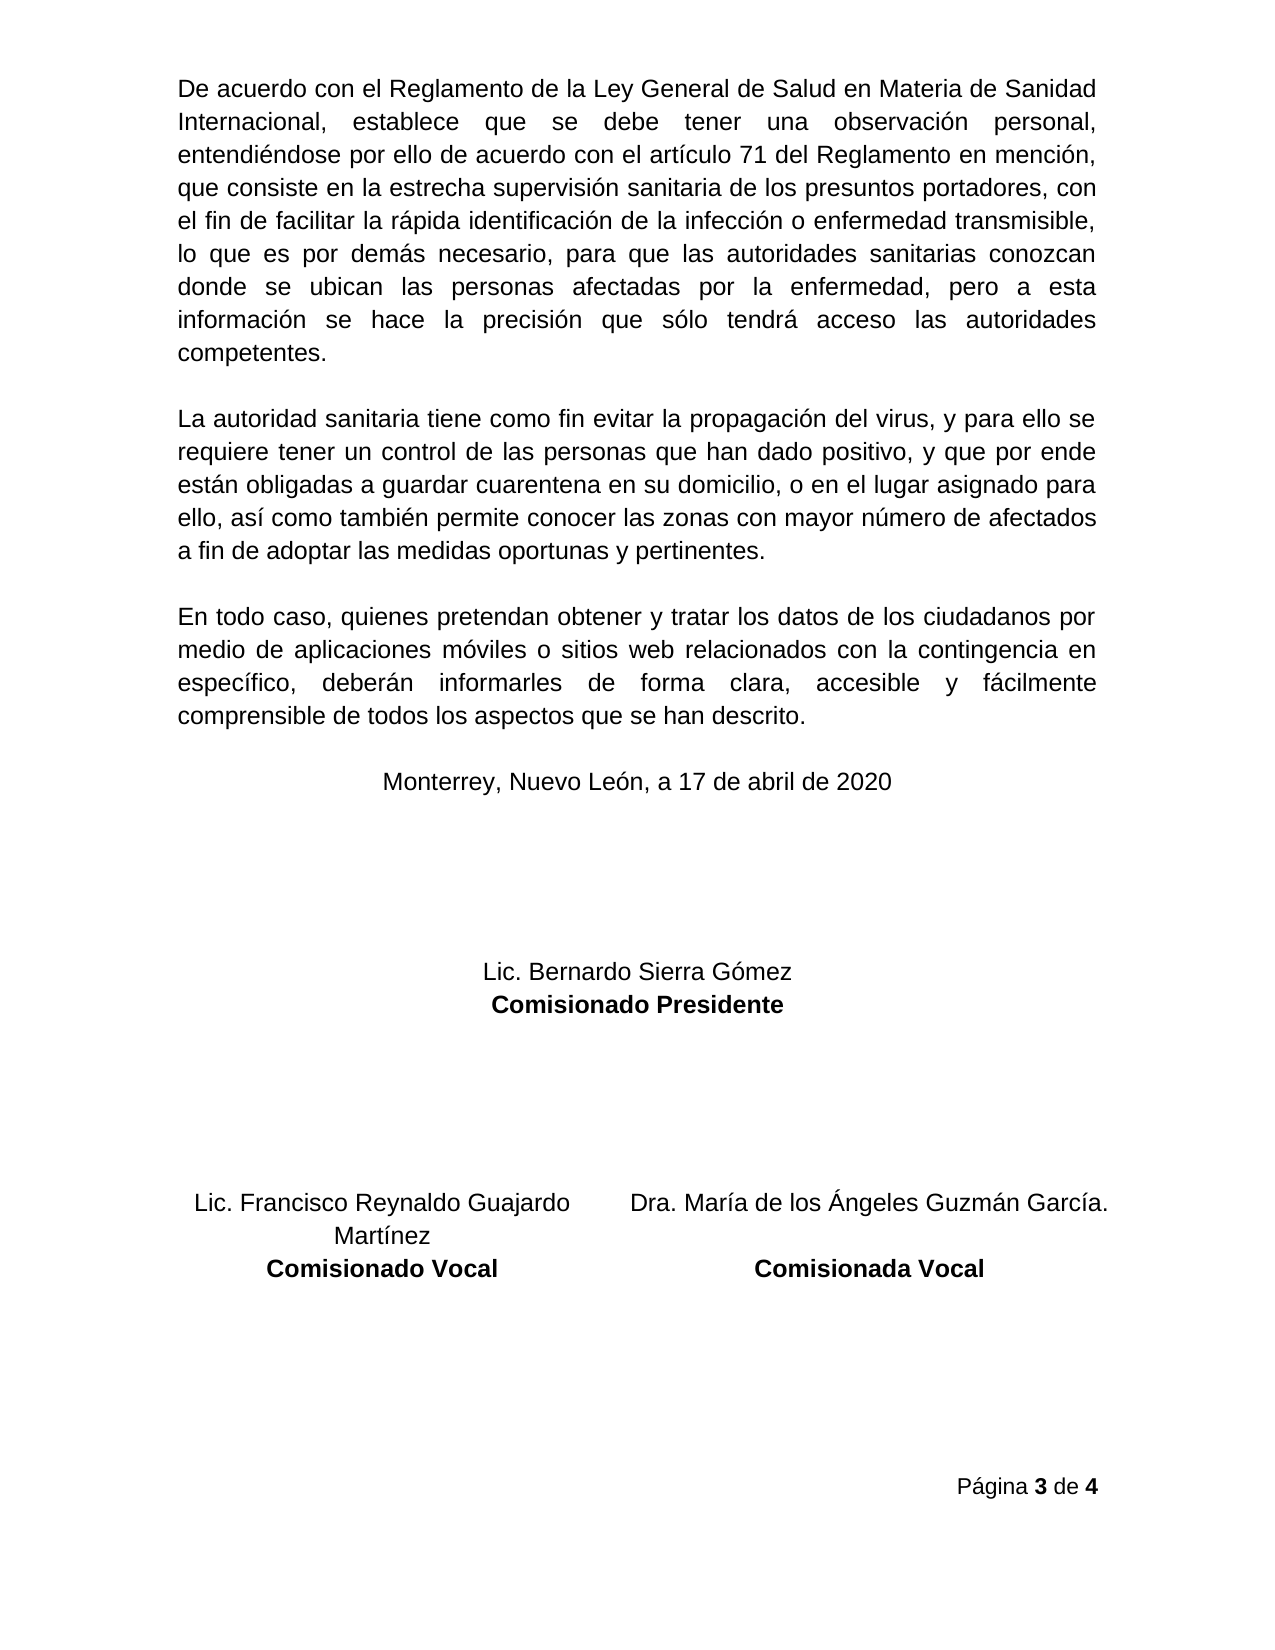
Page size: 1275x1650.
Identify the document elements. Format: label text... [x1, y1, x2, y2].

table_cell [148, 1320, 617, 1452]
table_header Lic. Francisco Reynaldo Guajardo Martínez Comisionado Vocal [148, 1023, 617, 1320]
table_header Dra. María de los Ángeles Guzmán García. Comisionada Vocal [617, 1023, 1122, 1320]
text Lic. Bernardo Sierra Gómez [177, 957, 1098, 986]
text De acuerdo con el Reglamento de la Ley General de Salud en Materia de Sanidad Internacional, establece que se debe tener una observación personal, entendiéndose por ello de acuerdo con el artículo 71 del Reglamento en mención, que consiste en la estrecha supervisión sanitaria de los presuntos portadores, con el fin de facilitar la rápida identificación de la infección o enfermedad transmisible, lo que es por demás necesario, para que las autoridades sanitarias conozcan donde se ubican las personas afectadas por la enfermedad, pero a esta información se hace la precisión que sólo tendrá acceso las autoridades competentes. [177, 74, 1098, 367]
text En todo caso, quienes pretendan obtener y tratar los datos de los ciudadanos por medio de aplicaciones móviles o sitios web relacionados con la contingencia en específico, deberán informarles de forma clara, accesible y fácilmente comprensible de todos los aspectos que se han descrito. [177, 602, 1098, 730]
text Comisionado Presidente [177, 990, 1098, 1019]
text La autoridad sanitaria tiene como fin evitar la propagación del virus, y para ello se requiere tener un control de las personas que han dado positivo, y que por ende están obligadas a guardar cuarentena en su domicilio, o en el lugar asignado para ello, así como también permite conocer las zonas con mayor número de afectados a fin de adoptar las medidas oportunas y pertinentes. [177, 404, 1098, 565]
text Monterrey, Nuevo León, a 17 de abril de 2020 [177, 767, 1098, 796]
table_cell [617, 1320, 1122, 1452]
